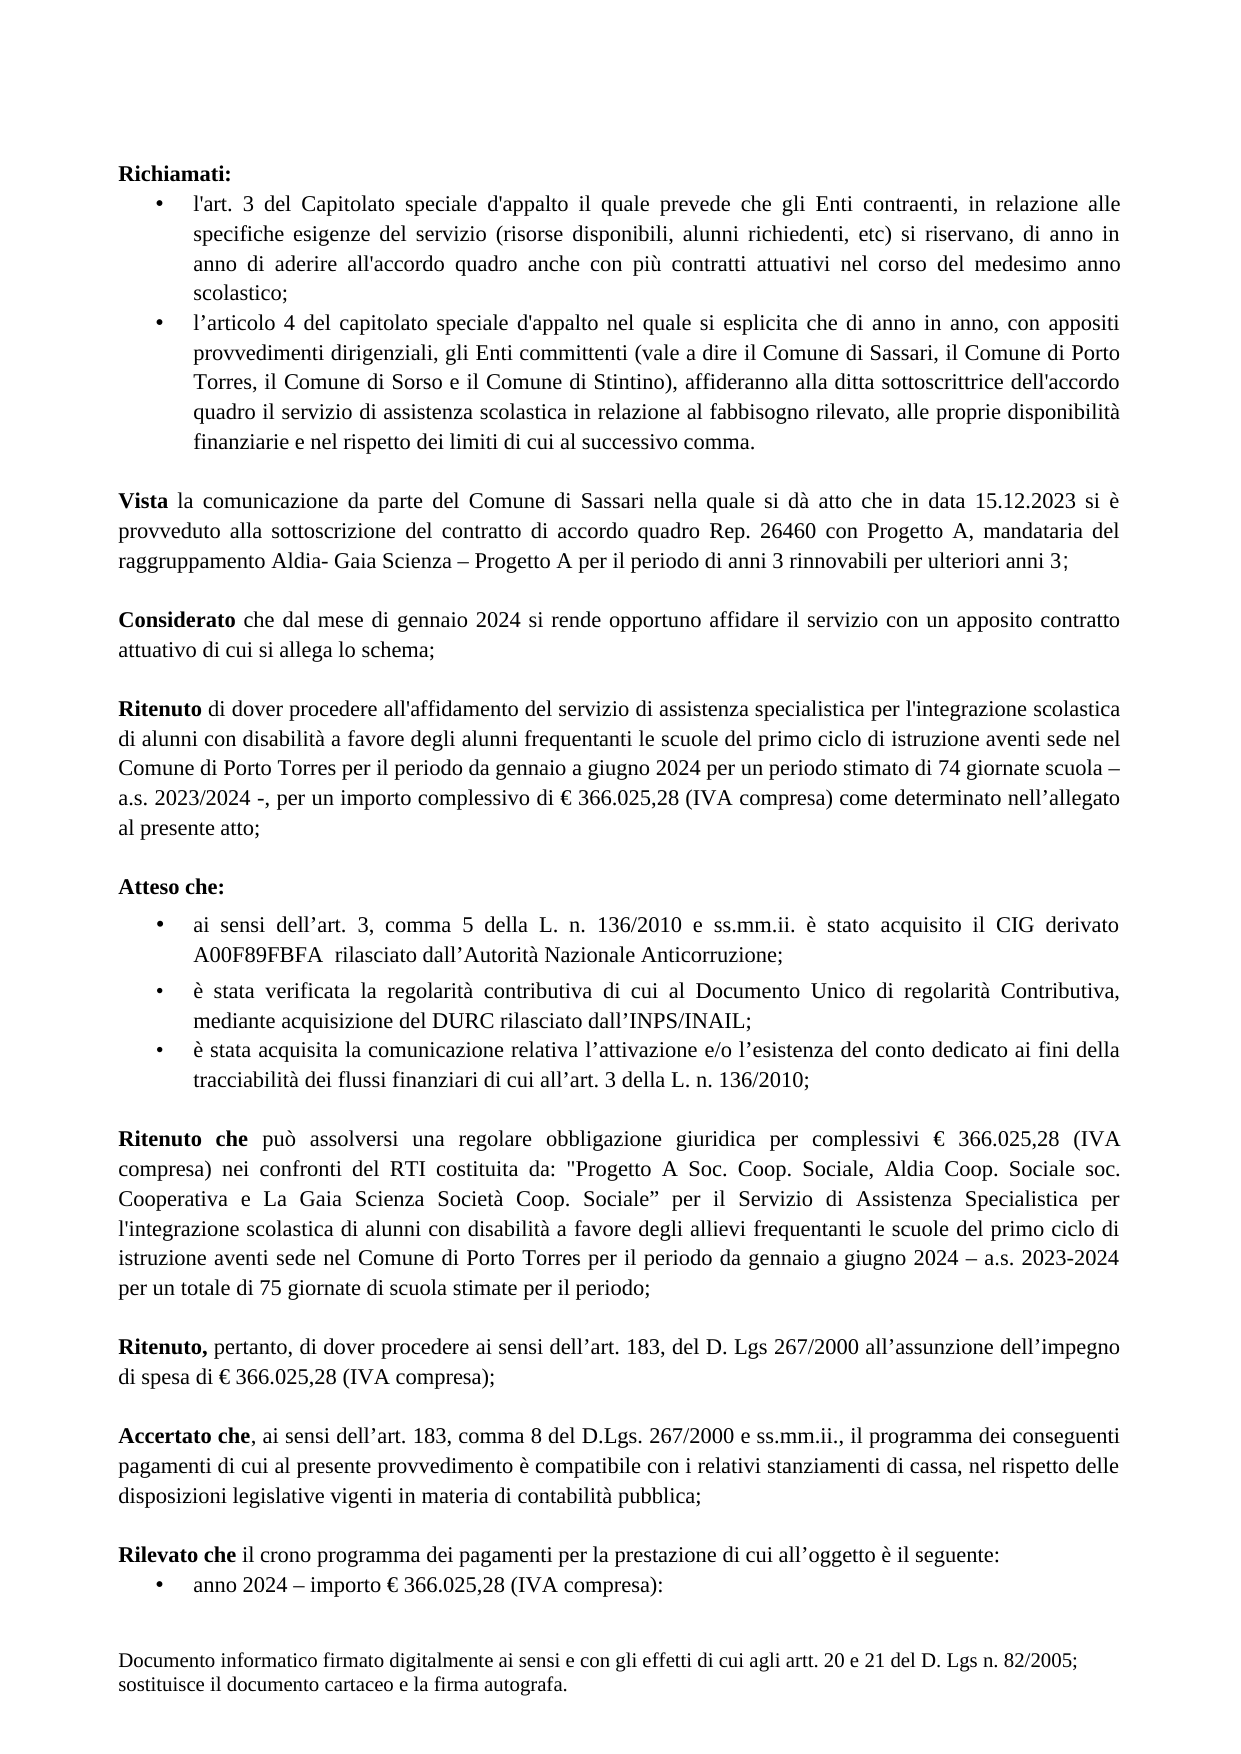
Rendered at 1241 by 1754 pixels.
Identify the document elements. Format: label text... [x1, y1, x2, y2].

list l'art. 3 del Capitolato speciale d'appalto il quale prevede che gli Enti contraenti, in relazione alle specifiche esigenze del servizio (risorse disponibili, alunni richiedenti, etc) si riservano, di anno in anno di aderire all'accordo quadro anche con più contratti attuativi nel corso del medesimo anno scolastico; [156, 190, 1122, 305]
text Richiamati: [118, 161, 1122, 187]
text Ritenuto che può assolversi una regolare obbligazione giuridica per complessivi € 366.025,28 (IVA compresa) nei confronti del RTI costituita da: "Progetto A Soc. Coop. Sociale, Aldia Coop. Sociale soc. Cooperativa e La Gaia Scienza Società Coop. Sociale” per il Servizio di Assistenza Specialistica per l'integrazione scolastica di alunni con disabilità a favore degli allievi frequentanti le scuole del primo ciclo di istruzione aventi sede nel Comune di Porto Torres per il periodo da gennaio a giugno 2024 – a.s. 2023-2024 per un totale di 75 giornate di scuola stimate per il periodo; [118, 1126, 1122, 1300]
list è stata verificata la regolarità contributiva di cui al Documento Unico di regolarità Contributiva, mediante acquisizione del DURC rilasciato dall’INPS/INAIL; [156, 977, 1122, 1033]
text Considerato che dal mese di gennaio 2024 si rende opportuno affidare il servizio con un apposito contratto attuativo di cui si allega lo schema; [118, 606, 1122, 662]
text Rilevato che il crono programma dei pagamenti per la prestazione di cui all’oggetto è il seguente: [118, 1541, 1122, 1567]
text Vista la comunicazione da parte del Comune di Sassari nella quale si dà atto che in data 15.12.2023 si è provveduto alla sottoscrizione del contratto di accordo quadro Rep. 26460 con Progetto A, mandataria del raggruppamento Aldia- Gaia Scienza – Progetto A per il periodo di anni 3 rinnovabili per ulteriori anni 3; [118, 487, 1122, 573]
text Accertato che, ai sensi dell’art. 183, comma 8 del D.Lgs. 267/2000 e ss.mm.ii., il programma dei conseguenti pagamenti di cui al presente provvedimento è compatibile con i relativi stanziamenti di cassa, nel rispetto delle disposizioni legislative vigenti in materia di contabilità pubblica; [118, 1423, 1122, 1508]
list l’articolo 4 del capitolato speciale d'appalto nel quale si esplicita che di anno in anno, con appositi provvedimenti dirigenziali, gli Enti committenti (vale a dire il Comune di Sassari, il Comune di Porto Torres, il Comune di Sorso e il Comune di Stintino), affideranno alla ditta sottoscrittrice dell'accordo quadro il servizio di assistenza scolastica in relazione al fabbisogno rilevato, alle proprie disponibilità finanziarie e nel rispetto dei limiti di cui al successivo comma. [156, 309, 1122, 454]
text Atteso che: [118, 873, 1122, 899]
list anno 2024 – importo € 366.025,28 (IVA compresa): [156, 1571, 1122, 1597]
text Ritenuto di dover procedere all'affidamento del servizio di assistenza specialistica per l'integrazione scolastica di alunni con disabilità a favore degli alunni frequentanti le scuole del primo ciclo di istruzione aventi sede nel Comune di Porto Torres per il periodo da gennaio a giugno 2024 per un periodo stimato di 74 giornate scuola – a.s. 2023/2024 -, per un importo complessivo di € 366.025,28 (IVA compresa) come determinato nell’allegato al presente atto; [118, 695, 1122, 840]
list ai sensi dell’art. 3, comma 5 della L. n. 136/2010 e ss.mm.ii. è stato acquisito il CIG derivato A00F89FBFA rilasciato dall’Autorità Nazionale Anticorruzione; [156, 909, 1122, 968]
text Ritenuto, pertanto, di dover procedere ai sensi dell’art. 183, del D. Lgs 267/2000 all’assunzione dell’impegno di spesa di € 366.025,28 (IVA compresa); [118, 1334, 1122, 1389]
list è stata acquisita la comunicazione relativa l’attivazione e/o l’esistenza del conto dedicato ai fini della tracciabilità dei flussi finanziari di cui all’art. 3 della L. n. 136/2010; [156, 1037, 1122, 1092]
